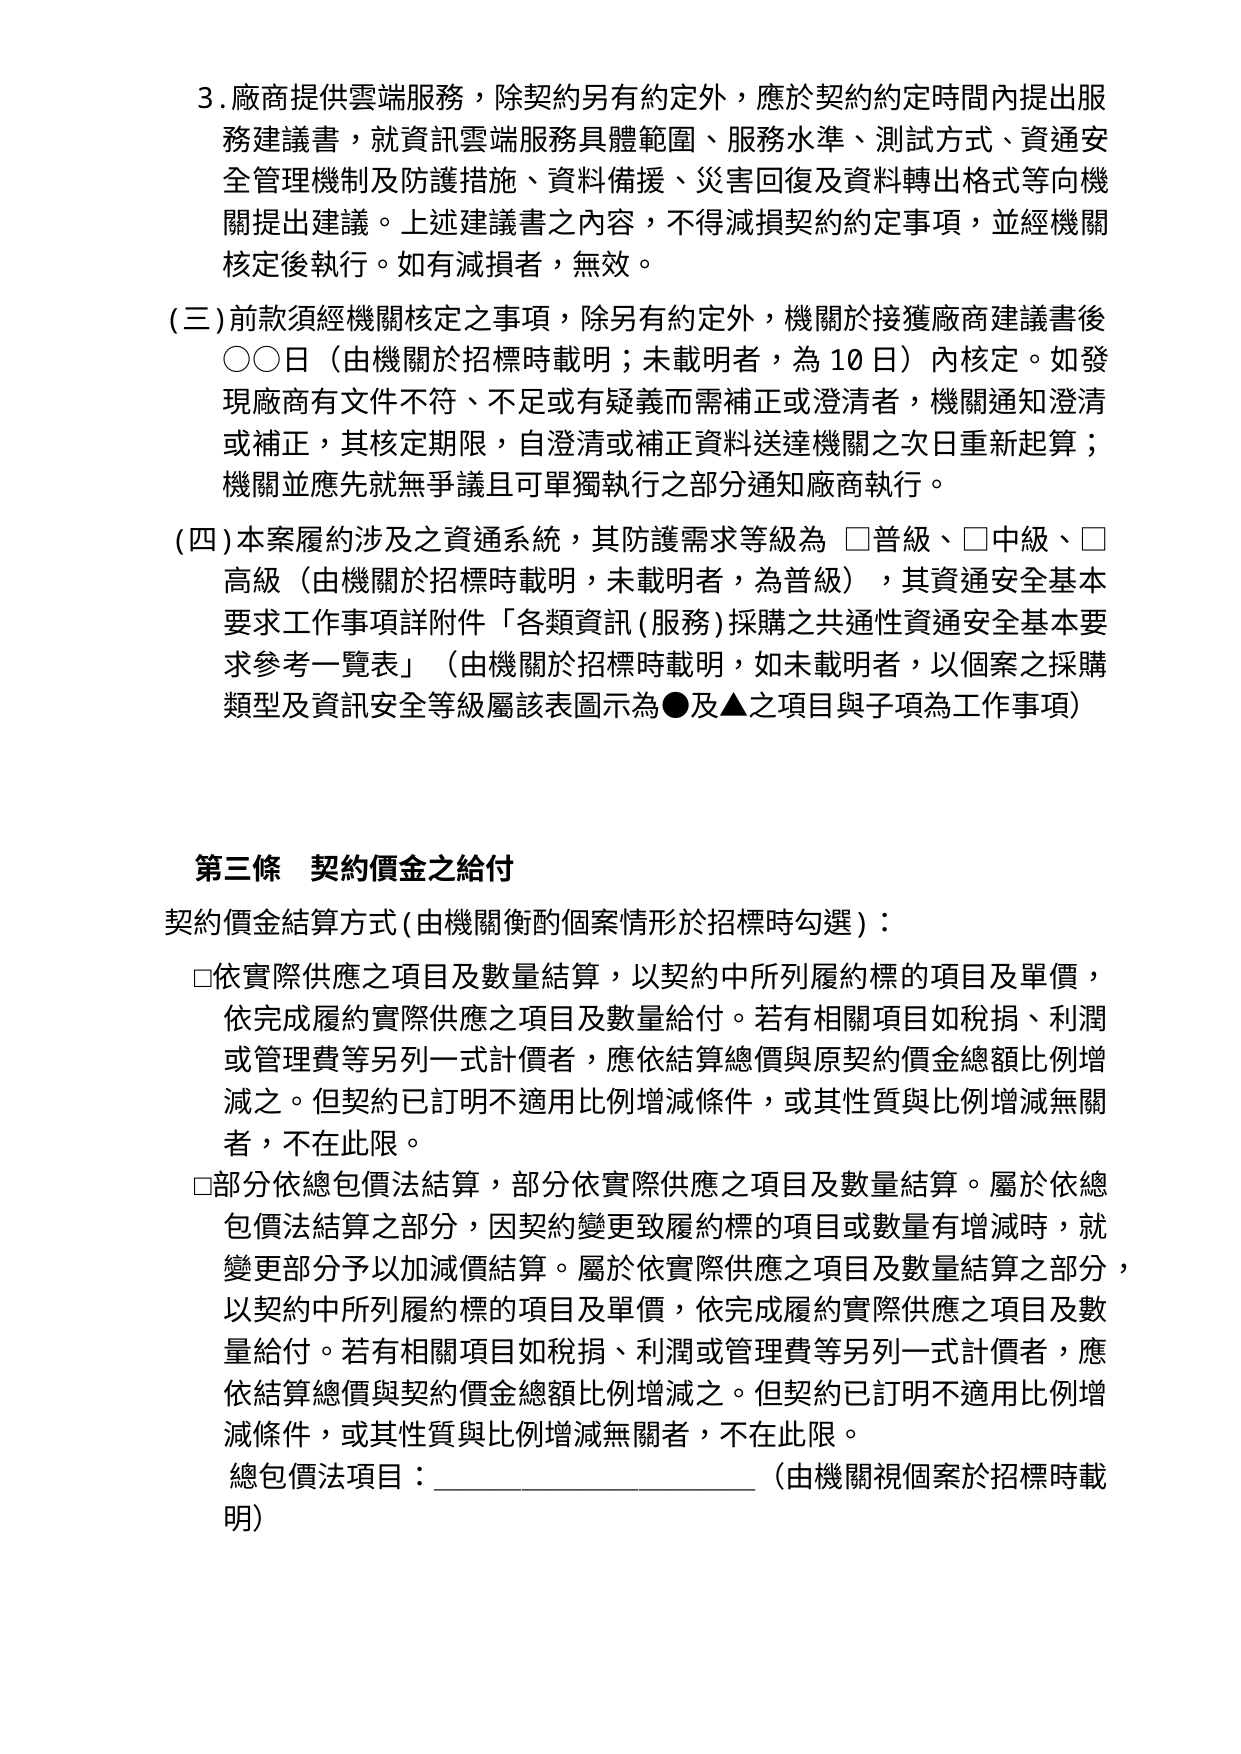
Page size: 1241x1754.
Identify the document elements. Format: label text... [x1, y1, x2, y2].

text 第三條 契約價金之給付 [135, 846, 1109, 887]
text □依實際供應之項目及數量結算，以契約中所列履約標的項目及單價，依完成履約實際供應之項目及數量給付。若有相關項目如稅捐、利潤或管理費等另列一式計價者，應依結算總價與原契約價金總額比例增減之。但契約已訂明不適用比例增減條件，或其性質與比例增減無關者，不在此限。 [194, 954, 1109, 1162]
text □部分依總包價法結算，部分依實際供應之項目及數量結算。屬於依總包價法結算之部分，因契約變更致履約標的項目或數量有增減時，就變更部分予以加減價結算。屬於依實際供應之項目及數量結算之部分，以契約中所列履約標的項目及單價，依完成履約實際供應之項目及數量給付。若有相關項目如稅捐、利潤或管理費等另列一式計價者，應依結算總價與契約價金總額比例增減之。但契約已訂明不適用比例增減條件，或其性質與比例增減無關者，不在此限。 [194, 1162, 1109, 1454]
text 3.廠商提供雲端服務，除契約另有約定外，應於契約約定時間內提出服務建議書，就資訊雲端服務具體範圍、服務水準、測試方式、資通安全管理機制及防護措施、資料備援、災害回復及資料轉出格式等向機關提出建議。上述建議書之內容，不得減損契約約定事項，並經機關核定後執行。如有減損者，無效。 [196, 75, 1109, 283]
text (四)本案履約涉及之資通系統，其防護需求等級為 □普級、□中級、□高級（由機關於招標時載明，未載明者，為普級），其資通安全基本要求工作事項詳附件「各類資訊(服務)採購之共通性資通安全基本要求參考一覽表」（由機關於招標時載明，如未載明者，以個案之採購類型及資訊安全等級屬該表圖示為●及▲之項目與子項為工作事項） [135, 517, 1109, 725]
text (三)前款須經機關核定之事項，除另有約定外，機關於接獲廠商建議書後○○日（由機關於招標時載明；未載明者，為10日）內核定。如發現廠商有文件不符、不足或有疑義而需補正或澄清者，機關通知澄清或補正，其核定期限，自澄清或補正資料送達機關之次日重新起算；機關並應先就無爭議且可單獨執行之部分通知廠商執行。 [164, 296, 1109, 504]
text 契約價金結算方式(由機關衡酌個案情形於招標時勾選)： [164, 900, 1109, 942]
text 總包價法項目：＿＿＿＿＿＿＿＿＿＿＿（由機關視個案於招標時載明） [194, 1454, 1109, 1537]
